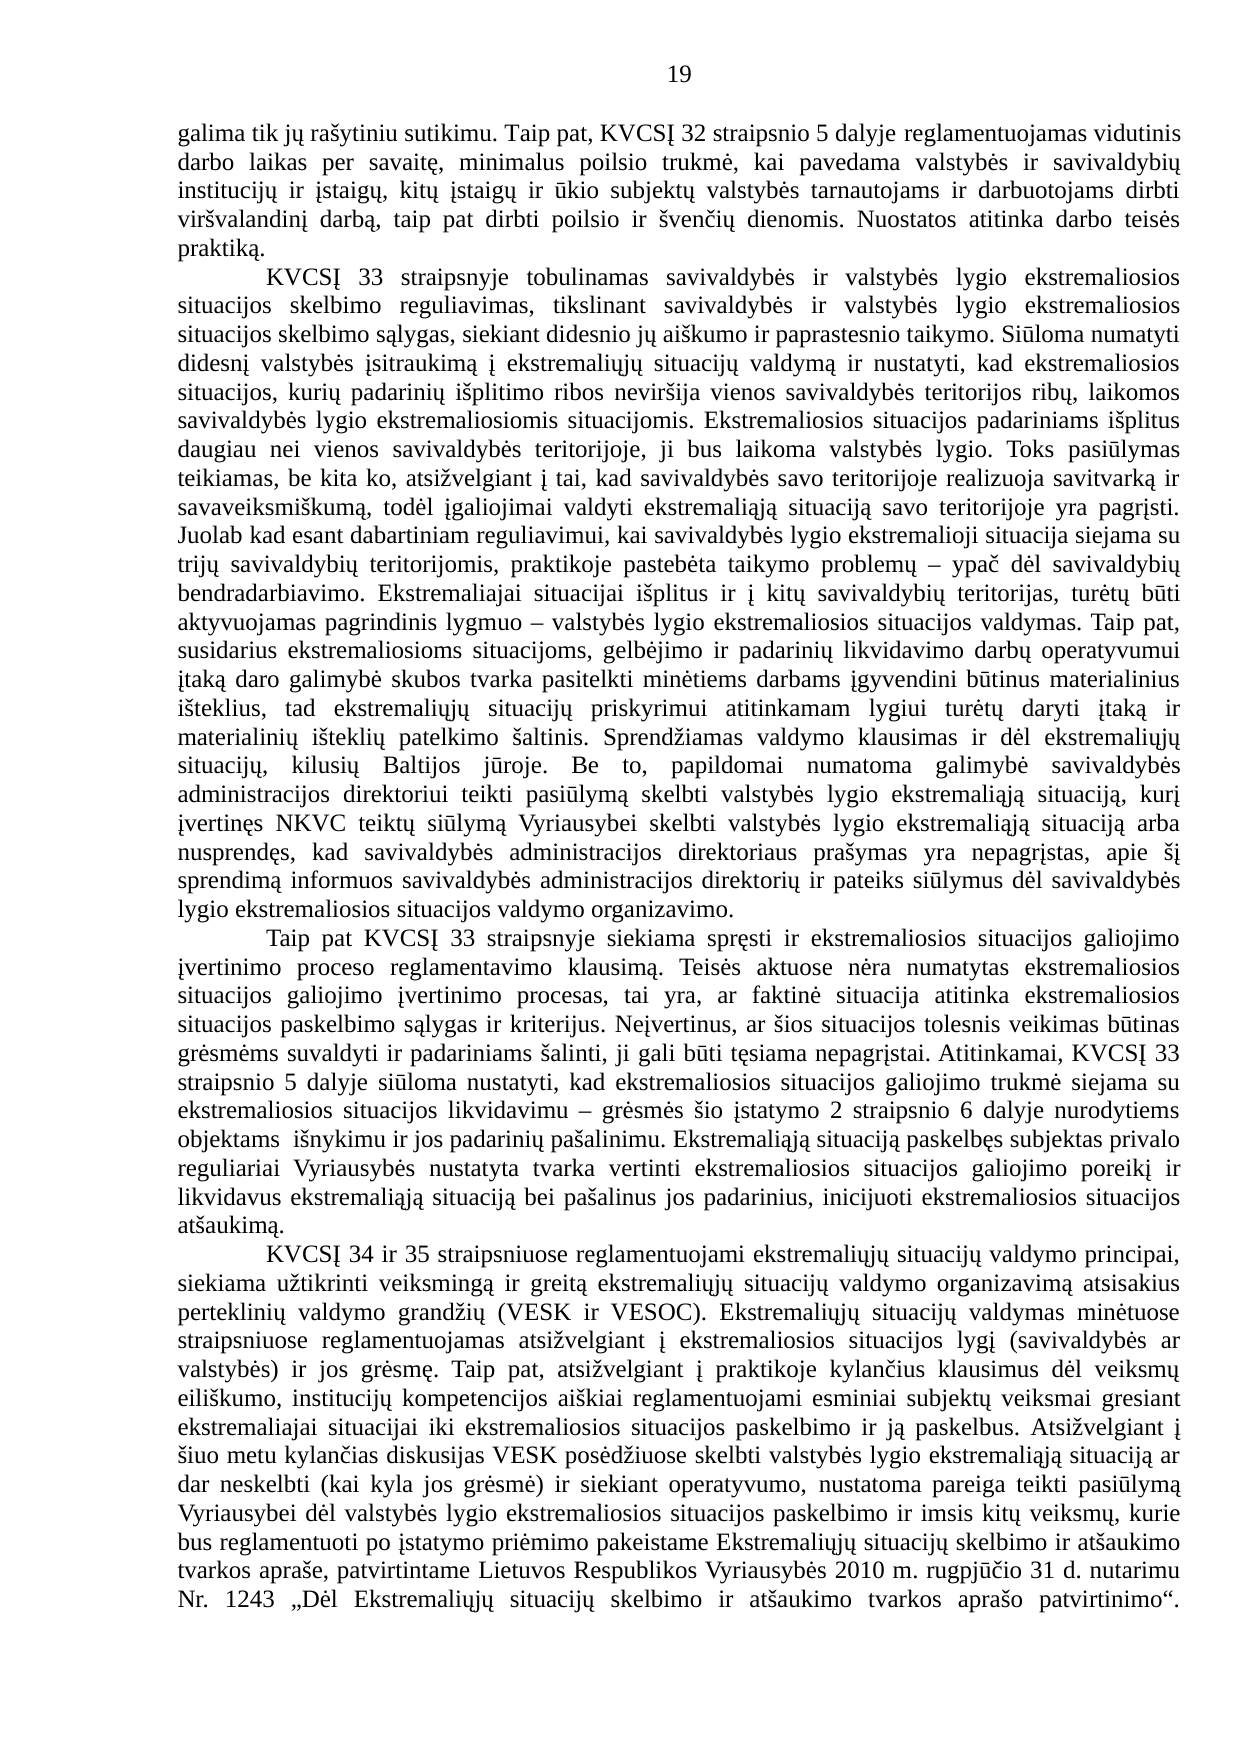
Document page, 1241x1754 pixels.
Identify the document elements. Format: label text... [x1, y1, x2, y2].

text KVCSĮ 34 ir 35 straipsniuose reglamentuojami ekstremaliųjų situacijų valdymo principai, siekiama užtikrinti veiksmingą ir greitą ekstremaliųjų situacijų valdymo organizavimą atsisakius perteklinių valdymo grandžių (VESK ir VESOC). Ekstremaliųjų situacijų valdymas minėtuose straipsniuose reglamentuojamas atsižvelgiant į ekstremaliosios situacijos lygį (savivaldybės ar valstybės) ir jos grėsmę. Taip pat, atsižvelgiant į praktikoje kylančius klausimus dėl veiksmų eiliškumo, institucijų kompetencijos aiškiai reglamentuojami esminiai subjektų veiksmai gresiant ekstremaliajai situacijai iki ekstremaliosios situacijos paskelbimo ir ją paskelbus. Atsižvelgiant į šiuo metu kylančias diskusijas VESK posėdžiuose skelbti valstybės lygio ekstremaliąją situaciją ar dar neskelbti (kai kyla jos grėsmė) ir siekiant operatyvumo, nustatoma pareiga teikti pasiūlymą Vyriausybei dėl valstybės lygio ekstremaliosios situacijos paskelbimo ir imsis kitų veiksmų, kurie bus reglamentuoti po įstatymo priėmimo pakeistame Ekstremaliųjų situacijų skelbimo ir atšaukimo tvarkos apraše, patvirtintame Lietuvos Respublikos Vyriausybės 2010 m. rugpjūčio 31 d. nutarimu Nr. 1243 „Dėl Ekstremaliųjų situacijų skelbimo ir atšaukimo tvarkos aprašo patvirtinimo“. [177, 1239, 1181, 1613]
text Taip pat KVCSĮ 33 straipsnyje siekiama spręsti ir ekstremaliosios situacijos galiojimo įvertinimo proceso reglamentavimo klausimą. Teisės aktuose nėra numatytas ekstremaliosios situacijos galiojimo įvertinimo procesas, tai yra, ar faktinė situacija atitinka ekstremaliosios situacijos paskelbimo sąlygas ir kriterijus. Neįvertinus, ar šios situacijos tolesnis veikimas būtinas grėsmėms suvaldyti ir padariniams šalinti, ji gali būti tęsiama nepagrįstai. Atitinkamai, KVCSĮ 33 straipsnio 5 dalyje siūloma nustatyti, kad ekstremaliosios situacijos galiojimo trukmė siejama su ekstremaliosios situacijos likvidavimu – grėsmės šio įstatymo 2 straipsnio 6 dalyje nurodytiems objektams išnykimu ir jos padarinių pašalinimu. Ekstremaliąją situaciją paskelbęs subjektas privalo reguliariai Vyriausybės nustatyta tvarka vertinti ekstremaliosios situacijos galiojimo poreikį ir likvidavus ekstremaliąją situaciją bei pašalinus jos padarinius, inicijuoti ekstremaliosios situacijos atšaukimą. [177, 923, 1181, 1239]
text galima tik jų rašytiniu sutikimu. Taip pat, KVCSĮ 32 straipsnio 5 dalyje reglamentuojamas vidutinis darbo laikas per savaitę, minimalus poilsio trukmė, kai pavedama valstybės ir savivaldybių institucijų ir įstaigų, kitų įstaigų ir ūkio subjektų valstybės tarnautojams ir darbuotojams dirbti viršvalandinį darbą, taip pat dirbti poilsio ir švenčių dienomis. Nuostatos atitinka darbo teisės praktiką. [177, 118, 1181, 262]
text KVCSĮ 33 straipsnyje tobulinamas savivaldybės ir valstybės lygio ekstremaliosios situacijos skelbimo reguliavimas, tikslinant savivaldybės ir valstybės lygio ekstremaliosios situacijos skelbimo sąlygas, siekiant didesnio jų aiškumo ir paprastesnio taikymo. Siūloma numatyti didesnį valstybės įsitraukimą į ekstremaliųjų situacijų valdymą ir nustatyti, kad ekstremaliosios situacijos, kurių padarinių išplitimo ribos neviršija vienos savivaldybės teritorijos ribų, laikomos savivaldybės lygio ekstremaliosiomis situacijomis. Ekstremaliosios situacijos padariniams išplitus daugiau nei vienos savivaldybės teritorijoje, ji bus laikoma valstybės lygio. Toks pasiūlymas teikiamas, be kita ko, atsižvelgiant į tai, kad savivaldybės savo teritorijoje realizuoja savitvarką ir savaveiksmiškumą, todėl įgaliojimai valdyti ekstremaliąją situaciją savo teritorijoje yra pagrįsti. Juolab kad esant dabartiniam reguliavimui, kai savivaldybės lygio ekstremalioji situacija siejama su trijų savivaldybių teritorijomis, praktikoje pastebėta taikymo problemų – ypač dėl savivaldybių bendradarbiavimo. Ekstremaliajai situacijai išplitus ir į kitų savivaldybių teritorijas, turėtų būti aktyvuojamas pagrindinis lygmuo – valstybės lygio ekstremaliosios situacijos valdymas. Taip pat, susidarius ekstremaliosioms situacijoms, gelbėjimo ir padarinių likvidavimo darbų operatyvumui įtaką daro galimybė skubos tvarka pasitelkti minėtiems darbams įgyvendini būtinus materialinius išteklius, tad ekstremaliųjų situacijų priskyrimui atitinkamam lygiui turėtų daryti įtaką ir materialinių išteklių patelkimo šaltinis. Sprendžiamas valdymo klausimas ir dėl ekstremaliųjų situacijų, kilusių Baltijos jūroje. Be to, papildomai numatoma galimybė savivaldybės administracijos direktoriui teikti pasiūlymą skelbti valstybės lygio ekstremaliąją situaciją, kurį įvertinęs NKVC teiktų siūlymą Vyriausybei skelbti valstybės lygio ekstremaliąją situaciją arba nusprendęs, kad savivaldybės administracijos direktoriaus prašymas yra nepagrįstas, apie šį sprendimą informuos savivaldybės administracijos direktorių ir pateiks siūlymus dėl savivaldybės lygio ekstremaliosios situacijos valdymo organizavimo. [177, 262, 1181, 923]
